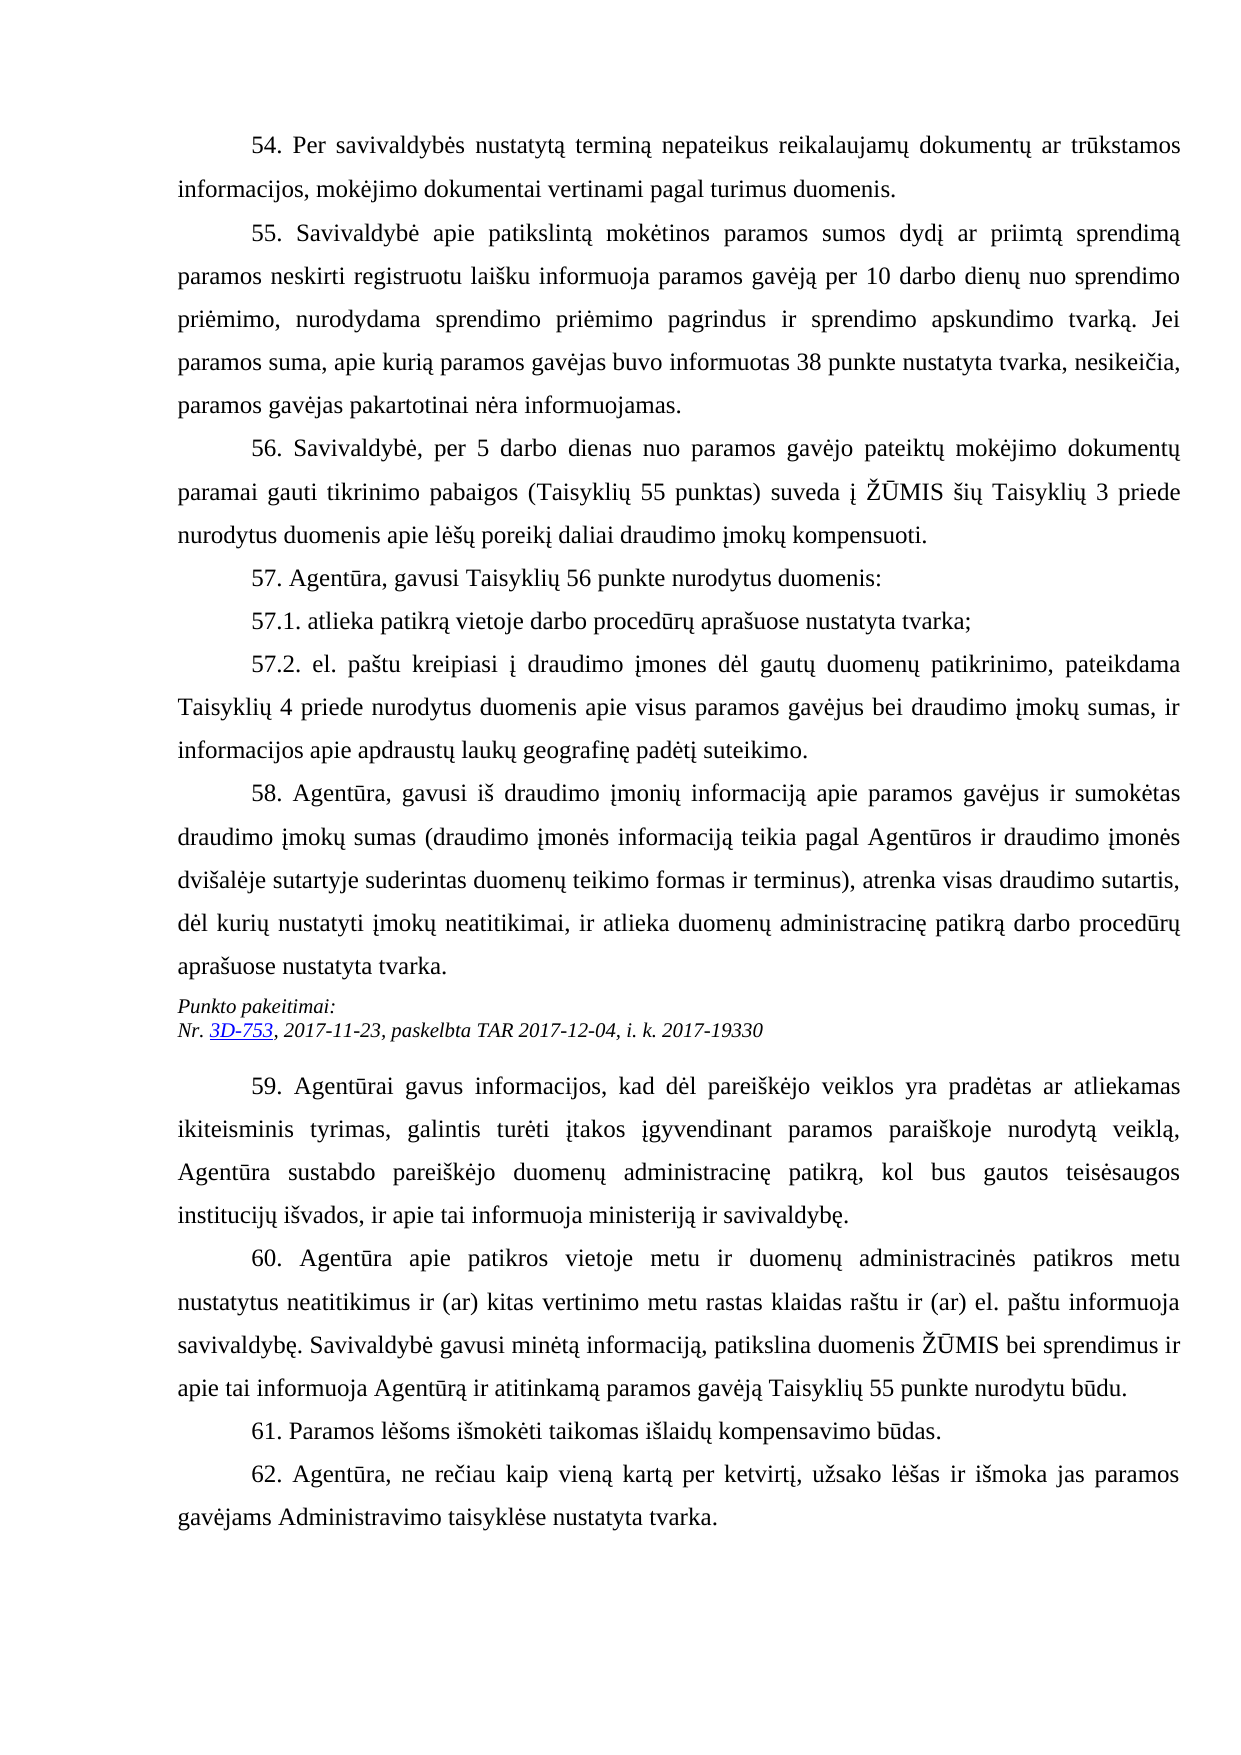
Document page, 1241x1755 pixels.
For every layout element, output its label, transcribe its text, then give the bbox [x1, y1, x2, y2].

text 58. Agentūra, gavusi iš draudimo įmonių informaciją apie paramos gavėjus ir sumokėtas draudimo įmokų sumas (draudimo įmonės informaciją teikia pagal Agentūros ir draudimo įmonės dvišalėje sutartyje suderintas duomenų teikimo formas ir terminus), atrenka visas draudimo sutartis, dėl kurių nustatyti įmokų neatitikimai, ir atlieka duomenų administracinę patikrą darbo procedūrų aprašuose nustatyta tvarka. [177, 778, 1181, 980]
text Punkto pakeitimai: [177, 994, 1181, 1018]
text 57. Agentūra, gavusi Taisyklių 56 punkte nurodytus duomenis: [177, 563, 1181, 592]
text 57.2. el. paštu kreipiasi į draudimo įmones dėl gautų duomenų patikrinimo, pateikdama Taisyklių 4 priede nurodytus duomenis apie visus paramos gavėjus bei draudimo įmokų sumas, ir informacijos apie apdraustų laukų geografinę padėtį suteikimo. [177, 649, 1181, 764]
text 61. Paramos lėšoms išmokėti taikomas išlaidų kompensavimo būdas. [177, 1416, 1181, 1445]
text Nr. 3D-753, 2017-11-23, paskelbta TAR 2017-12-04, i. k. 2017-19330 [177, 1018, 1181, 1042]
text 60. Agentūra apie patikros vietoje metu ir duomenų administracinės patikros metu nustatytus neatitikimus ir (ar) kitas vertinimo metu rastas klaidas raštu ir (ar) el. paštu informuoja savivaldybę. Savivaldybė gavusi minėtą informaciją, patikslina duomenis ŽŪMIS bei sprendimus ir apie tai informuoja Agentūrą ir atitinkamą paramos gavėją Taisyklių 55 punkte nurodytu būdu. [177, 1243, 1181, 1402]
text 62. Agentūra, ne rečiau kaip vieną kartą per ketvirtį, užsako lėšas ir išmoka jas paramos gavėjams Administravimo taisyklėse nustatyta tvarka. [177, 1459, 1181, 1531]
text 56. Savivaldybė, per 5 darbo dienas nuo paramos gavėjo pateiktų mokėjimo dokumentų paramai gauti tikrinimo pabaigos (Taisyklių 55 punktas) suveda į ŽŪMIS šių Taisyklių 3 priede nurodytus duomenis apie lėšų poreikį daliai draudimo įmokų kompensuoti. [177, 433, 1181, 548]
text 57.1. atlieka patikrą vietoje darbo procedūrų aprašuose nustatyta tvarka; [177, 606, 1181, 635]
text 59. Agentūrai gavus informacijos, kad dėl pareiškėjo veiklos yra pradėtas ar atliekamas ikiteisminis tyrimas, galintis turėti įtakos įgyvendinant paramos paraiškoje nurodytą veiklą, Agentūra sustabdo pareiškėjo duomenų administracinę patikrą, kol bus gautos teisėsaugos institucijų išvados, ir apie tai informuoja ministeriją ir savivaldybę. [177, 1071, 1181, 1229]
text 54. Per savivaldybės nustatytą terminą nepateikus reikalaujamų dokumentų ar trūkstamos informacijos, mokėjimo dokumentai vertinami pagal turimus duomenis. [177, 130, 1181, 203]
text 55. Savivaldybė apie patikslintą mokėtinos paramos sumos dydį ar priimtą sprendimą paramos neskirti registruotu laišku informuoja paramos gavėją per 10 darbo dienų nuo sprendimo priėmimo, nurodydama sprendimo priėmimo pagrindus ir sprendimo apskundimo tvarką. Jei paramos suma, apie kurią paramos gavėjas buvo informuotas 38 punkte nustatyta tvarka, nesikeičia, paramos gavėjas pakartotinai nėra informuojamas. [177, 218, 1181, 419]
